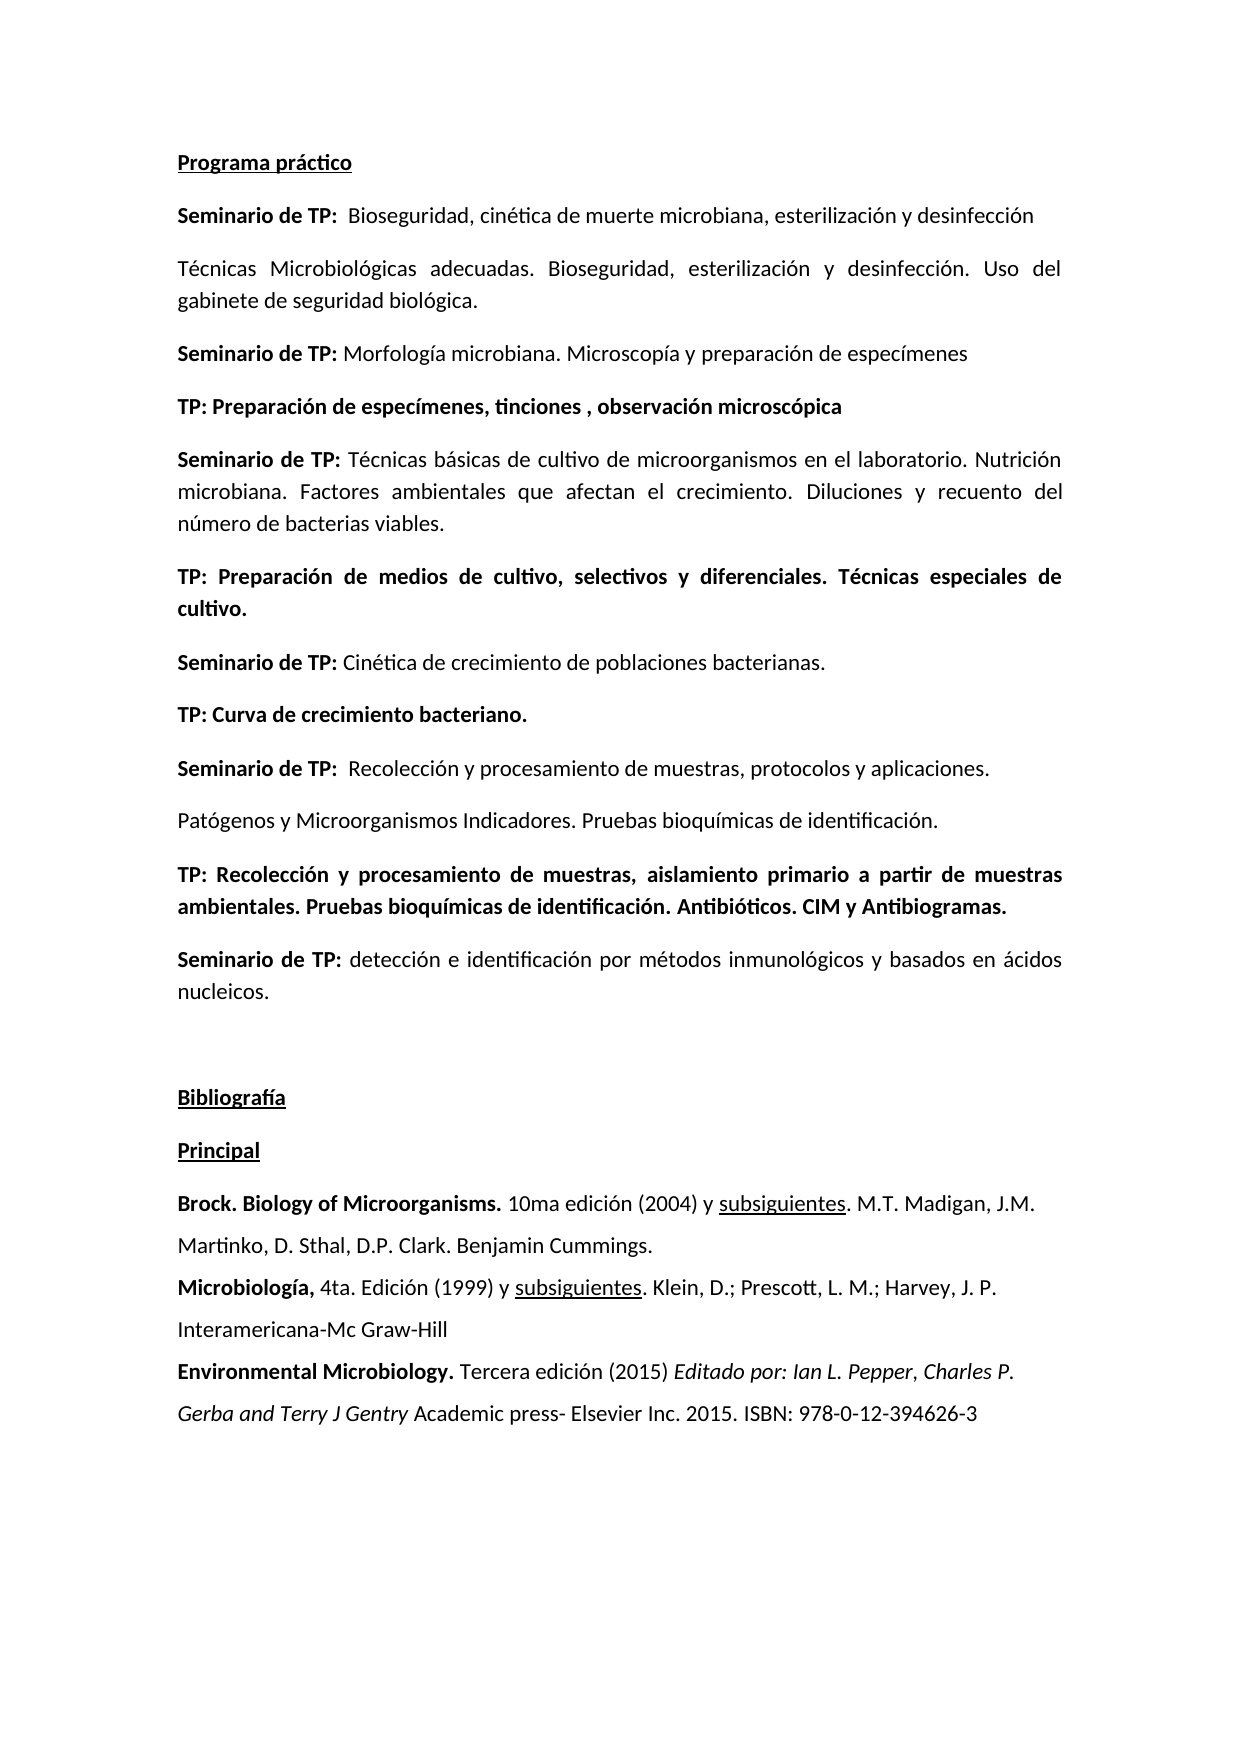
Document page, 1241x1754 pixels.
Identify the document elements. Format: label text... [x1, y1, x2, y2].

text Seminario de TP: Morfología microbiana. Microscopía y preparación de especímenes [177, 339, 1063, 367]
subtitle Brock. Biology of Microorganisms. 10ma edición (2004) y subsiguientes. M.T. Madigan, J.M. Martinko, D. Sthal, D.P. Clark. Benjamin Cummings. [177, 1189, 1063, 1259]
text TP: Curva de crecimiento bacteriano. [177, 701, 1063, 729]
text Principal [177, 1136, 1063, 1164]
text Seminario de TP: Técnicas básicas de cultivo de microorganismos en el laboratorio. Nutrición microbiana. Factores ambientales que afectan el crecimiento. Diluciones y recuento del número de bacterias viables. [177, 445, 1063, 537]
text TP: Preparación de medios de cultivo, selectivos y diferenciales. Técnicas especiales de cultivo. [177, 562, 1063, 623]
subtitle Environmental Microbiology. Tercera edición (2015) Editado por: Ian L. Pepper, Charles P. Gerba and Terry J Gentry Academic press- Elsevier Inc. 2015. ISBN: 978-0-12-394626-3 [177, 1357, 1063, 1427]
text Seminario de TP: detección e identificación por métodos inmunológicos y basados en ácidos nucleicos. [177, 945, 1063, 1005]
text Seminario de TP: Recolección y procesamiento de muestras, protocolos y aplicaciones. [177, 754, 1063, 782]
subtitle Microbiología, 4ta. Edición (1999) y subsiguientes. Klein, D.; Prescott, L. M.; Harvey, J. P. Interamericana-Mc Graw-Hill [177, 1273, 1063, 1343]
text Bibliografía [177, 1083, 1063, 1111]
text TP: Preparación de especímenes, tinciones , observación microscópica [177, 392, 1063, 420]
text Programa práctico [177, 148, 1063, 176]
text Técnicas Microbiológicas adecuadas. Bioseguridad, esterilización y desinfección. Uso del gabinete de seguridad biológica. [177, 254, 1063, 314]
text TP: Recolección y procesamiento de muestras, aislamiento primario a partir de muestras ambientales. Pruebas bioquímicas de identificación. Antibióticos. CIM y Antibiogramas. [177, 860, 1063, 920]
text Seminario de TP: Cinética de crecimiento de poblaciones bacterianas. [177, 648, 1063, 676]
text Patógenos y Microorganismos Indicadores. Pruebas bioquímicas de identificación. [177, 807, 1063, 835]
text Seminario de TP: Bioseguridad, cinética de muerte microbiana, esterilización y desinfección [177, 201, 1063, 229]
